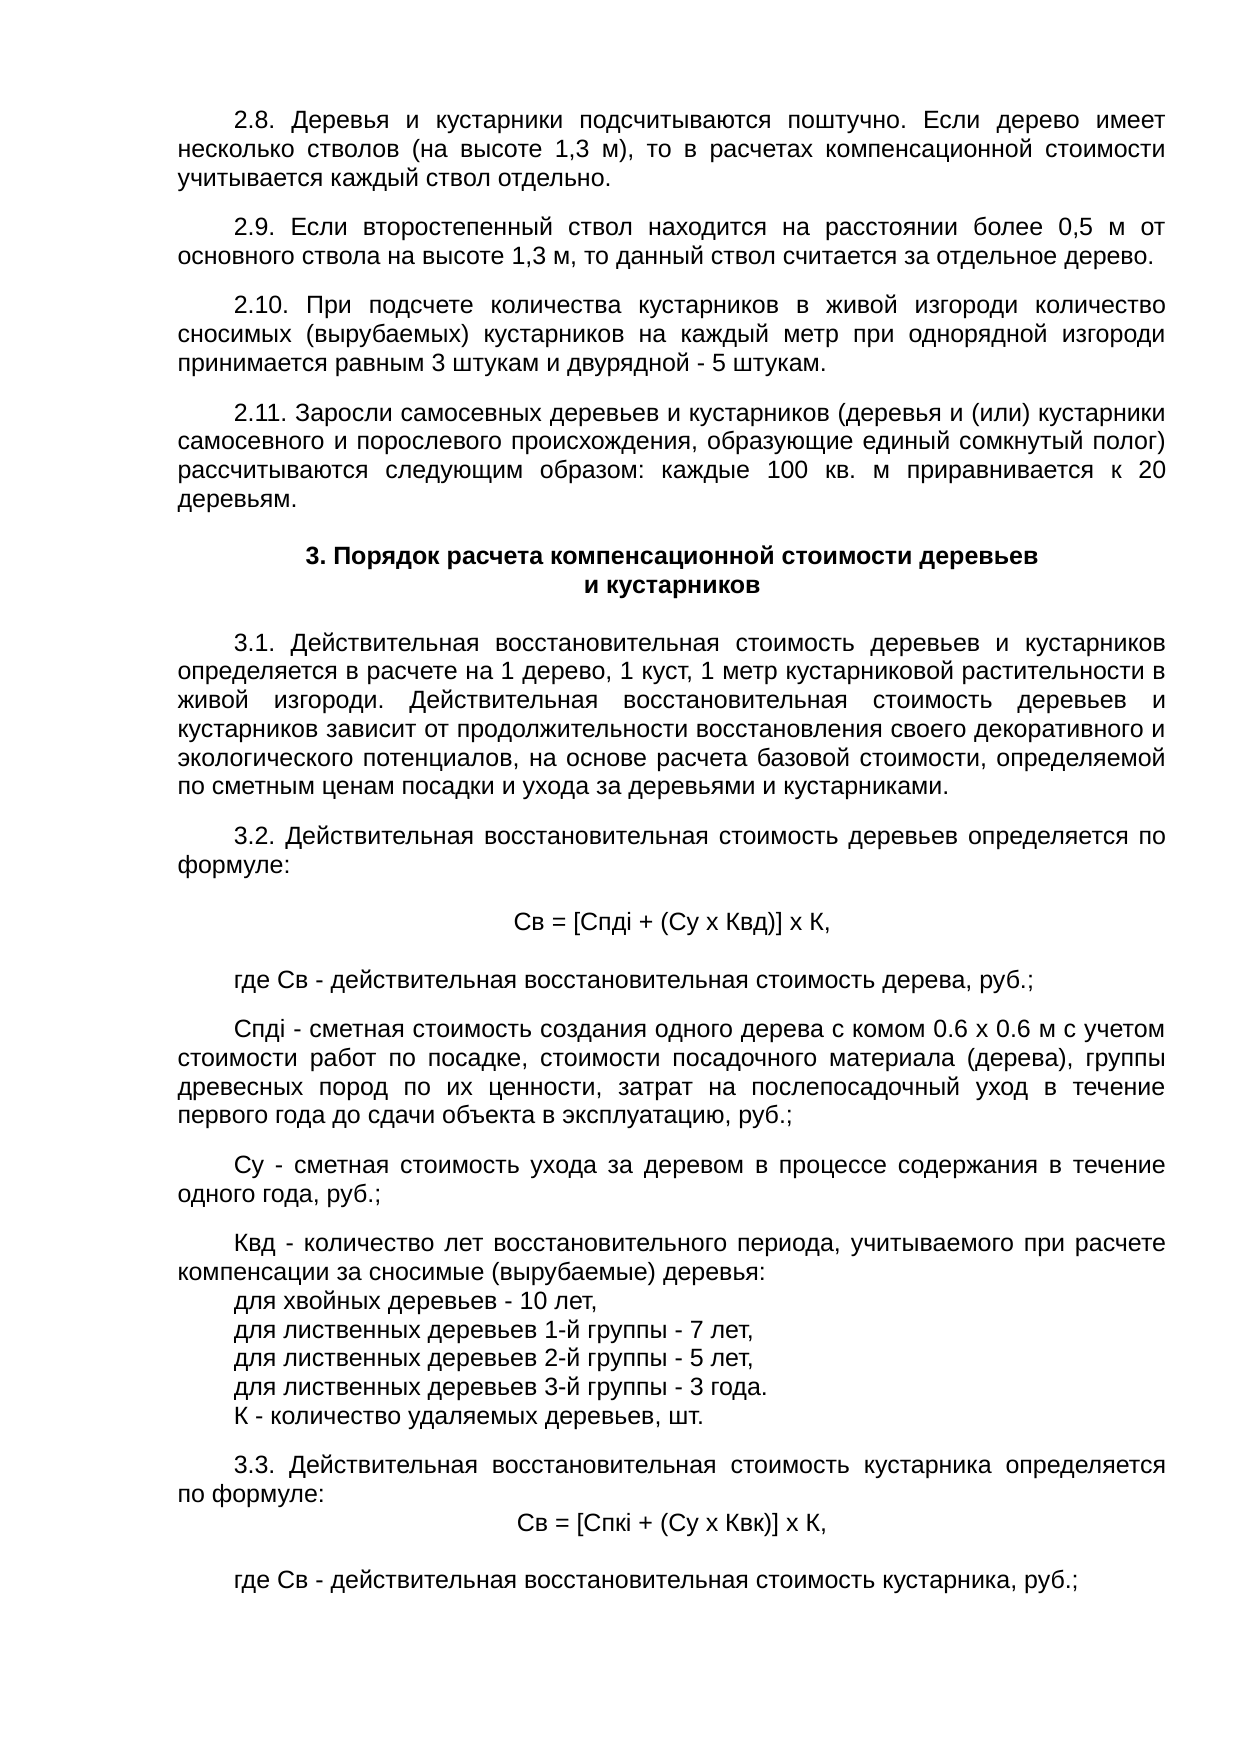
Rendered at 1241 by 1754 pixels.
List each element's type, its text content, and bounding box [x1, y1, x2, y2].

text 3.2. Действительная восстановительная стоимость деревьев определяется по формуле: [177, 821, 1167, 878]
text 2.9. Если второстепенный ствол находится на расстоянии более 0,5 м от основного ствола на высоте 1,3 м, то данный ствол считается за отдельное дерево. [177, 212, 1167, 270]
text 2.10. При подсчете количества кустарников в живой изгороди количество сносимых (вырубаемых) кустарников на каждый метр при однорядной изгороди принимается равным 3 штукам и двурядной - 5 штукам. [177, 291, 1167, 377]
text и кустарников [177, 570, 1167, 599]
text для хвойных деревьев - 10 лет, [177, 1286, 1167, 1315]
text 3.3. Действительная восстановительная стоимость кустарника определяется по формуле: [177, 1451, 1167, 1508]
text Св = [Спдi + (Су x Квд)] x К, [177, 907, 1167, 936]
text Квд - количество лет восстановительного периода, учитываемого при расчете компенсации за сносимые (вырубаемые) деревья: [177, 1228, 1167, 1286]
text где Св - действительная восстановительная стоимость дерева, руб.; [177, 965, 1167, 993]
text 2.11. Заросли самосевных деревьев и кустарников (деревья и (или) кустарники самосевного и порослевого происхождения, образующие единый сомкнутый полог) рассчитываются следующим образом: каждые 100 кв. м приравнивается к 20 деревьям. [177, 398, 1167, 513]
text 2.8. Деревья и кустарники подсчитываются поштучно. Если дерево имеет несколько стволов (на высоте 1,3 м), то в расчетах компенсационной стоимости учитывается каждый ствол отдельно. [177, 105, 1167, 191]
text для лиственных деревьев 1-й группы - 7 лет, [177, 1315, 1167, 1343]
text Су - сметная стоимость ухода за деревом в процессе содержания в течение одного года, руб.; [177, 1150, 1167, 1208]
text для лиственных деревьев 2-й группы - 5 лет, [177, 1343, 1167, 1372]
text 3.1. Действительная восстановительная стоимость деревьев и кустарников определяется в расчете на 1 дерево, 1 куст, 1 метр кустарниковой растительности в живой изгороди. Действительная восстановительная стоимость деревьев и кустарников зависит от продолжительности восстановления своего декоративного и экологического потенциалов, на основе расчета базовой стоимости, определяемой по сметным ценам посадки и ухода за деревьями и кустарниками. [177, 628, 1167, 800]
text 3. Порядок расчета компенсационной стоимости деревьев [177, 541, 1167, 570]
text для лиственных деревьев 3-й группы - 3 года. [177, 1372, 1167, 1401]
text К - количество удаляемых деревьев, шт. [177, 1401, 1167, 1430]
text Спдi - сметная стоимость создания одного дерева с комом 0.6 x 0.6 м с учетом стоимости работ по посадке, стоимости посадочного материала (дерева), группы древесных пород по их ценности, затрат на послепосадочный уход в течение первого года до сдачи объекта в эксплуатацию, руб.; [177, 1014, 1167, 1129]
text Св = [Спкi + (Су x Квк)] x К, [177, 1508, 1167, 1537]
text где Св - действительная восстановительная стоимость кустарника, руб.; [177, 1566, 1167, 1594]
